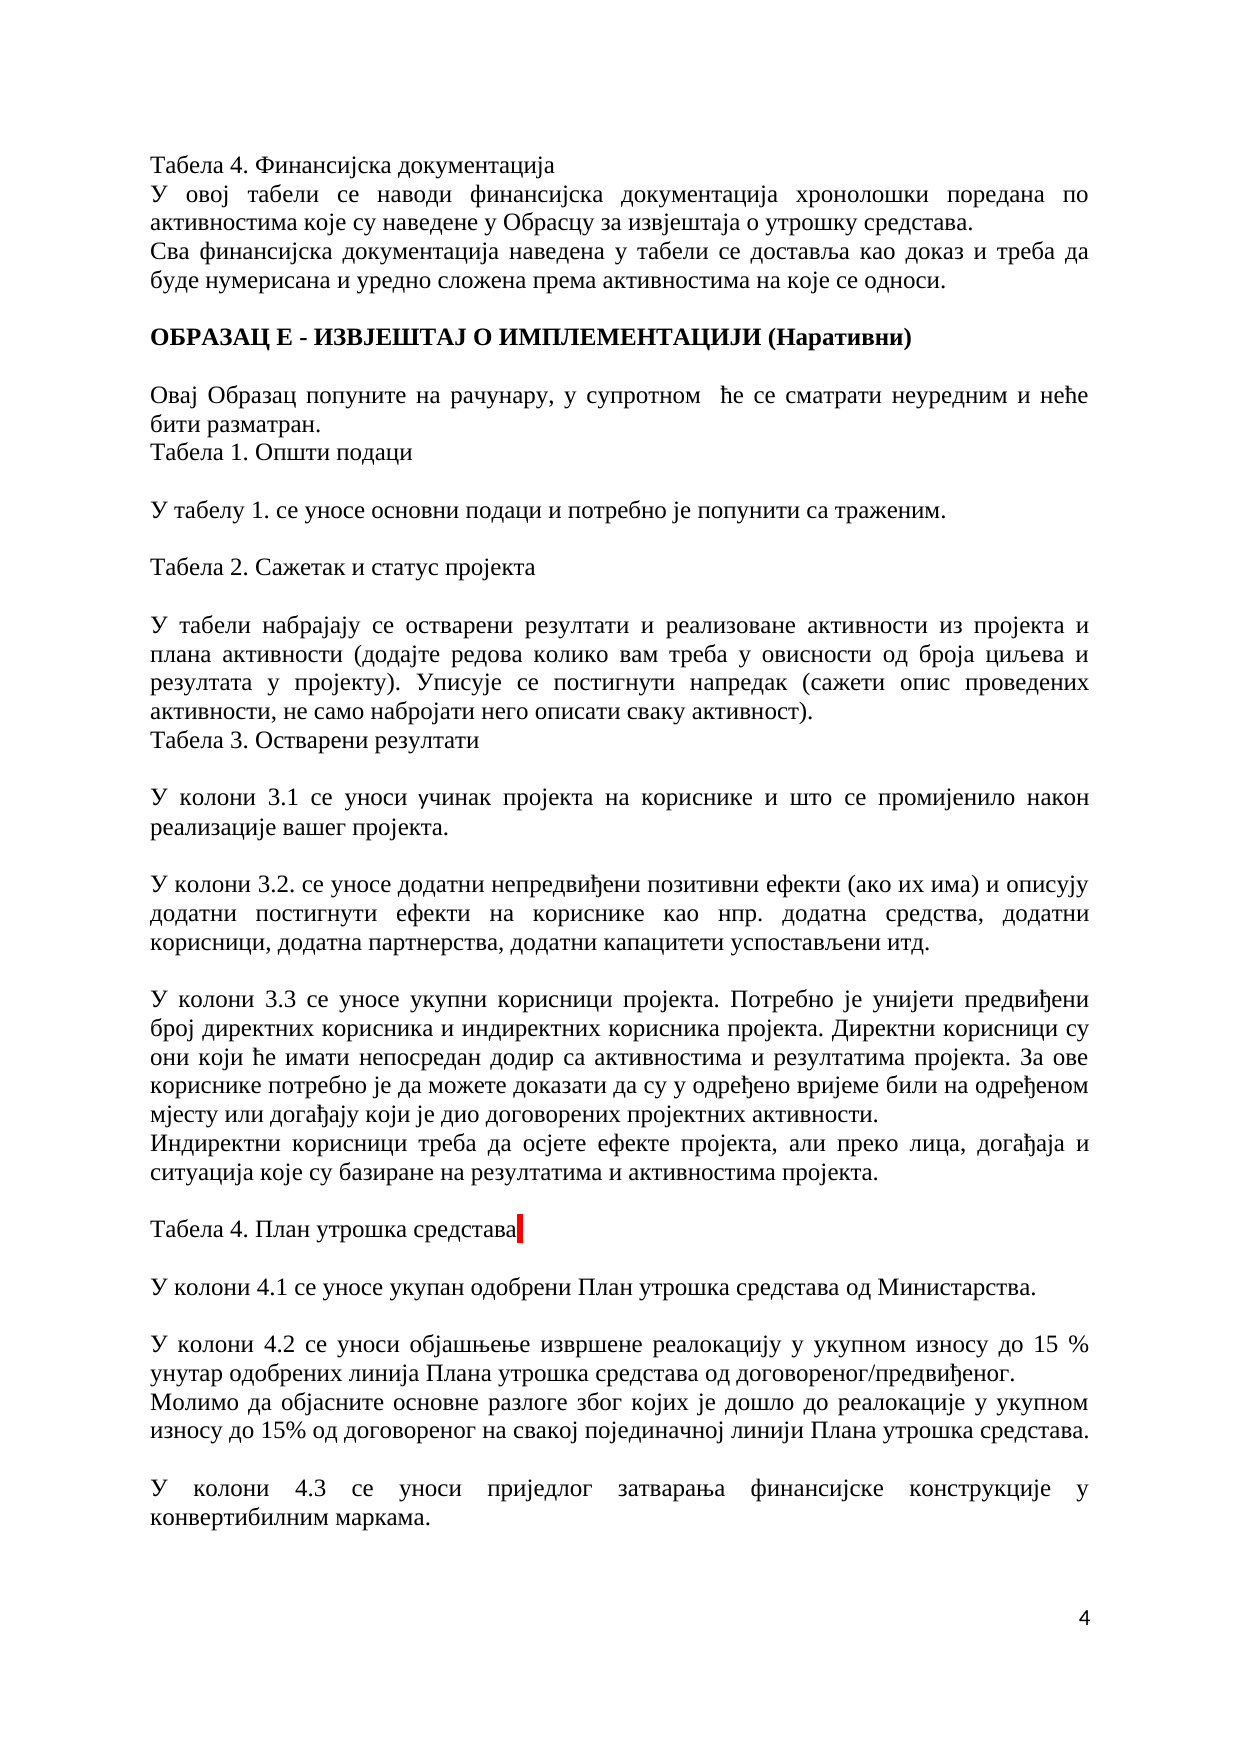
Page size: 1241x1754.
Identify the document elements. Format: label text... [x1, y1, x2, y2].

text У колони 3.1 се уноси учинак пројекта на кориснике и што се промијенило након реализације вашег пројекта. [150, 782, 1090, 840]
text У колони 4.1 се уносе укупан одобрени План утрошка средстава од Министарства. [150, 1272, 1090, 1300]
text Табела 2. Сажетак и статус пројекта [150, 552, 1090, 581]
text Табела 1. Општи подаци [150, 437, 1090, 466]
text У колони 4.2 се уноси објашњење извршене реалокацију у укупном износу до 15 % унутар одобрених линија Плана утрошка средстава од договореног/предвиђеног. [150, 1329, 1090, 1387]
text У табелу 1. се уносе основни подаци и потребно је попунити са траженим. [150, 495, 1090, 524]
text У овој табели се наводи финансијска документација хронолошки поредана по активностима које су наведене у Обрасцу за извјештаја о утрошку средстава. [150, 179, 1090, 236]
text Сва финансијска документација наведена у табели се доставља као доказ и треба да буде нумерисана и уредно сложена према активностима на које се односи. [150, 236, 1090, 294]
text Табела 4. План утрошка средстава [150, 1214, 1090, 1243]
text Индиректни корисници треба да осјете ефекте пројекта, али преко лица, догађаја и ситуација које су базиране на резултатима и активностима пројекта. [150, 1128, 1090, 1185]
text ОБРАЗАЦ Е - ИЗВЈЕШТАЈ О ИМПЛЕМЕНТАЦИЈИ (Наративни) [150, 322, 1090, 351]
text Молимо да објасните основне разлоге због којих је дошло до реалокације у укупном износу до 15% од договореног на свакој појединачној линији Плана утрошка средстава. [150, 1387, 1090, 1444]
text Овај Образац попуните на рачунару, у супротном ће се сматрати неуредним и неће бити разматран. [150, 380, 1090, 437]
text Табела 4. Финансијска документација [150, 150, 1090, 179]
text У колони 3.2. се уносе додатни непредвиђени позитивни ефекти (ако их има) и описују додатни постигнути ефекти на кориснике као нпр. додатна средства, додатни корисници, додатна партнерства, додатни капацитети успостављени итд. [150, 869, 1090, 955]
text У колони 3.3 се уносе укупни корисници пројекта. Потребно је унијети предвиђени број директних корисника и индиректних корисника пројекта. Директни корисници су они који ће имати непосредан додир са активностима и резултатима пројекта. За ове кориснике потребно је да можете доказати да су у одређено вријеме били на одређеном мјесту или догађају који је дио договорених пројектних активности. [150, 984, 1090, 1128]
text У табели набрајају се остварени резултати и реализоване активности из пројекта и плана активности (додајте редова колико вам треба у овисности од броја циљева и резултата у пројекту). Уписује се постигнути напредак (сажети опис проведених активности, не само набројати него описати сваку активност). [150, 610, 1090, 725]
text У колони 4.3 се уноси приједлог затварања финансијске конструкције у конвертибилним маркама. [150, 1473, 1090, 1530]
text Табела 3. Остварени резултати [150, 725, 1090, 754]
